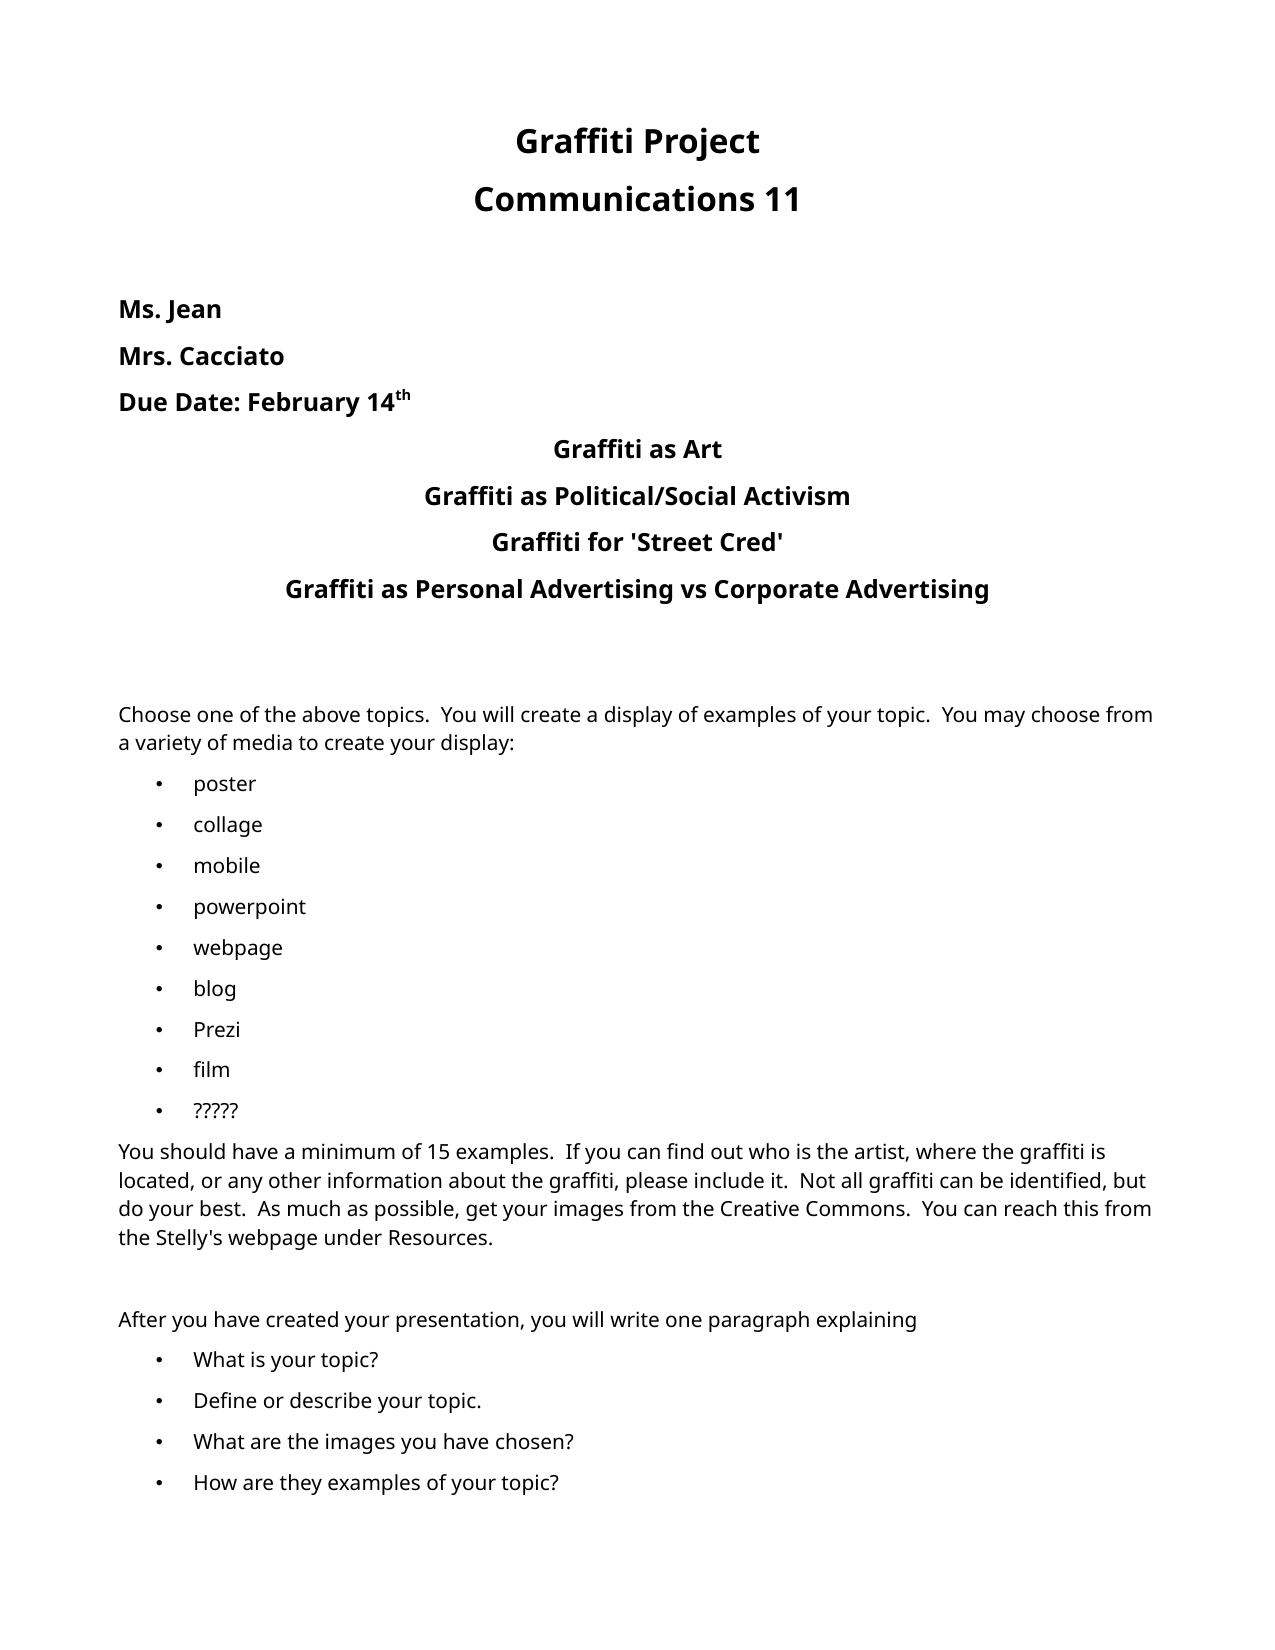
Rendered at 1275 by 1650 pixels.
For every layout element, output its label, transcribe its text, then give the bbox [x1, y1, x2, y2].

text Graffiti for 'Street Cred' [118, 525, 1157, 559]
list film [156, 1056, 1157, 1084]
list collage [156, 810, 1157, 838]
text You should have a minimum of 15 examples. If you can find out who is the artist, where the graffiti is located, or any other information about the graffiti, please include it. Not all graffiti can be identified, but do your best. As much as possible, get your images from the Creative Commons. You can reach this from the Stelly's webpage under Resources. [118, 1137, 1157, 1251]
text Graffiti as Personal Advertising vs Corporate Advertising [118, 571, 1157, 605]
list How are they examples of your topic? [156, 1468, 1157, 1497]
list blog [156, 974, 1157, 1002]
text Graffiti Project [118, 118, 1157, 163]
list Define or describe your topic. [156, 1387, 1157, 1415]
list ????? [156, 1097, 1157, 1125]
list poster [156, 769, 1157, 797]
list webpage [156, 933, 1157, 961]
text Choose one of the above topics. You will create a display of examples of your topic. You may choose from a variety of media to create your display: [118, 700, 1157, 757]
text After you have created your presentation, you will write one paragraph explaining [118, 1305, 1157, 1333]
text Due Date: February 14th [118, 385, 1157, 419]
text Graffiti as Art [118, 432, 1157, 466]
list powerpoint [156, 892, 1157, 920]
text Communications 11 [118, 176, 1157, 221]
text Mrs. Cacciato [118, 338, 1157, 372]
list What are the images you have chosen? [156, 1427, 1157, 1456]
text Ms. Jean [118, 292, 1157, 326]
list What is your topic? [156, 1346, 1157, 1374]
list Prezi [156, 1015, 1157, 1043]
list mobile [156, 851, 1157, 879]
text Graffiti as Political/Social Activism [118, 478, 1157, 512]
